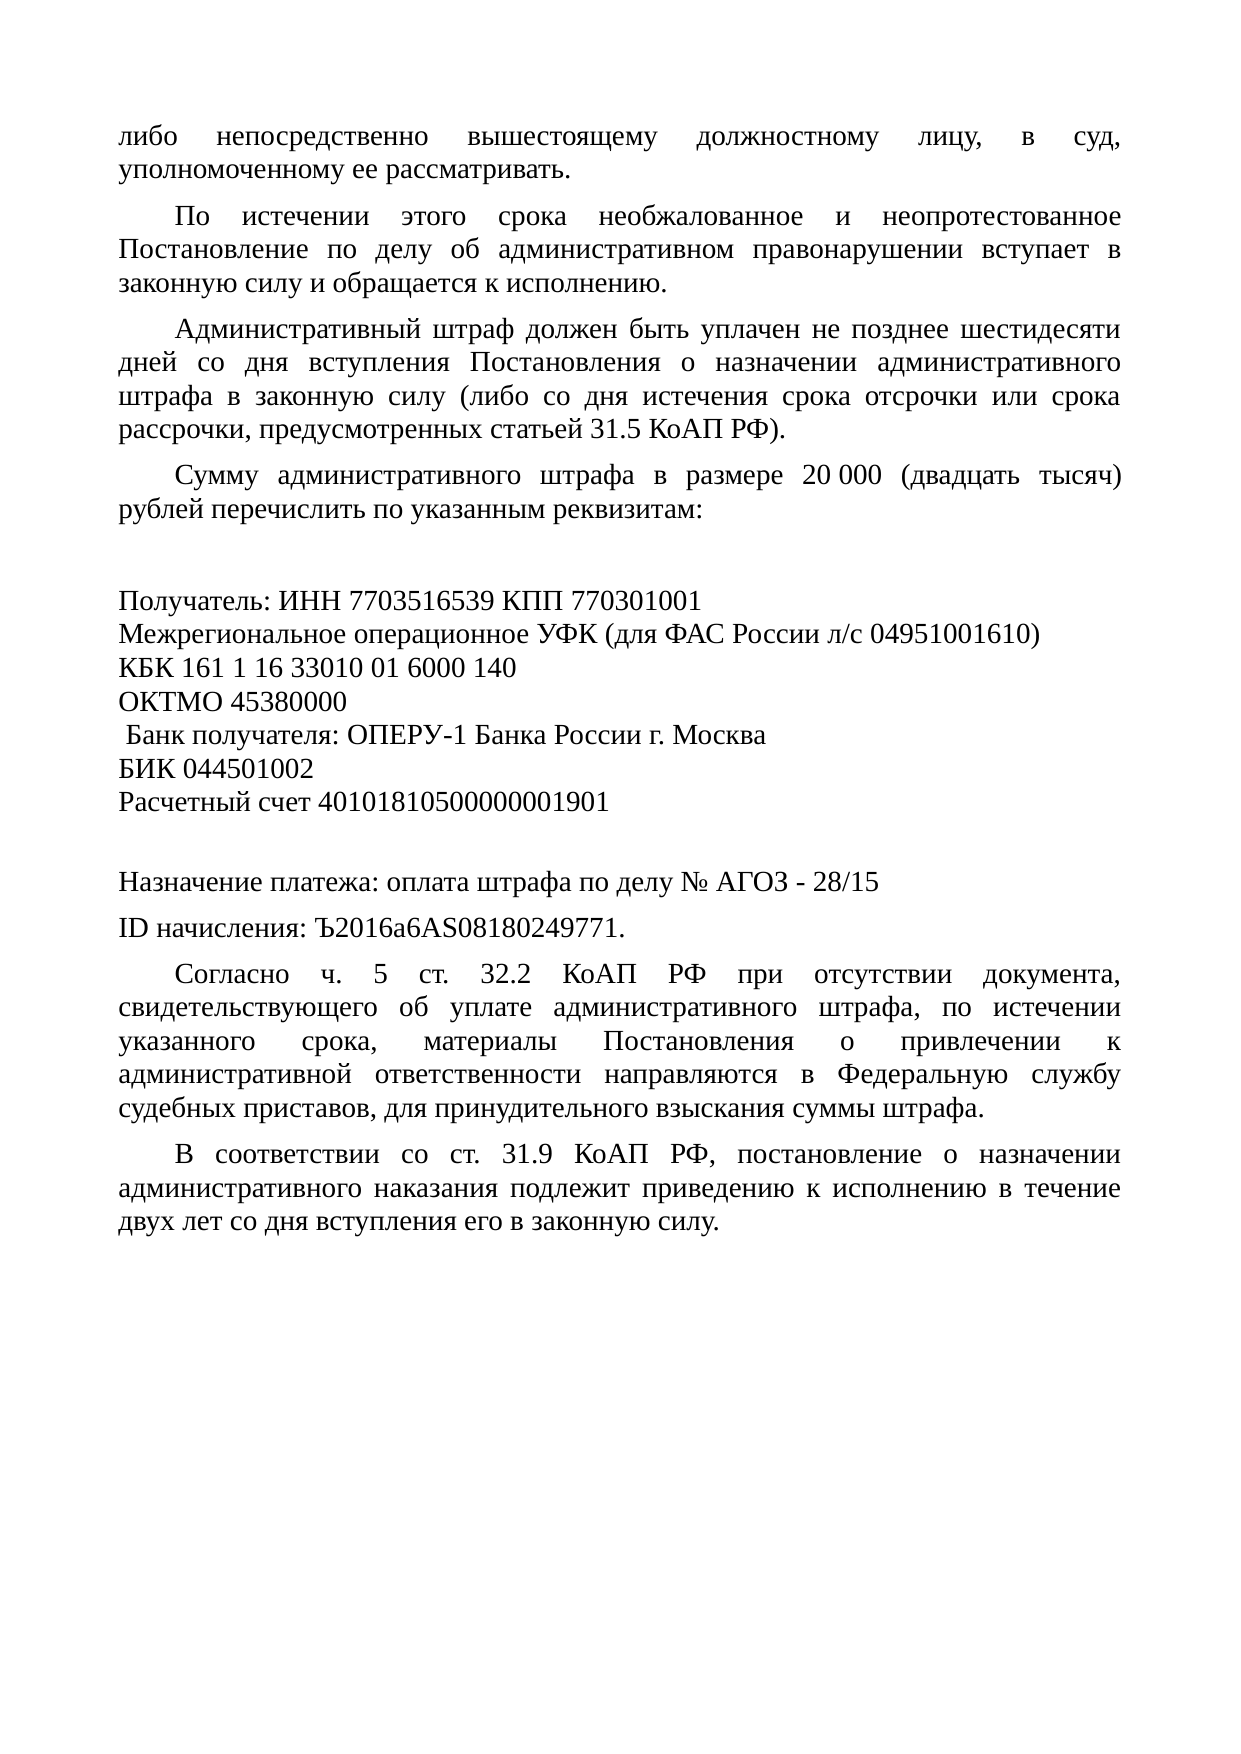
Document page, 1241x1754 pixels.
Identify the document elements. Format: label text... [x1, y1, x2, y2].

text Согласно ч. 5 ст. 32.2 КоАП РФ при отсутствии документа, свидетельствующего об уплате административного штрафа, по истечении указанного срока, материалы Постановления о привлечении к административной ответственности направляются в Федеральную службу судебных приставов, для принудительного взыскания суммы штрафа. [118, 956, 1122, 1124]
text либо непосредственно вышестоящему должностному лицу, в суд, уполномоченному ее рассматривать. [118, 118, 1122, 185]
text По истечении этого срока необжалованное и неопротестованное Постановление по делу об административном правонарушении вступает в законную силу и обращается к исполнению. [118, 198, 1122, 298]
text ID начисления: Ъ2016a6AS08180249771. [118, 910, 1122, 943]
text Административный штраф должен быть уплачен не позднее шестидесяти дней со дня вступления Постановления о назначении административного штрафа в законную силу (либо со дня истечения срока отсрочки или срока рассрочки, предусмотренных статьей 31.5 КоАП РФ). [118, 311, 1122, 445]
text В соответствии со ст. 31.9 КоАП РФ, постановление о назначении административного наказания подлежит приведению к исполнению в течение двух лет со дня вступления его в законную силу. [118, 1136, 1122, 1237]
text Получатель: ИНН 7703516539 КПП 770301001 Межрегиональное операционное УФК (для ФАС России л/с 04951001610) КБК 161 1 16 33010 01 6000 140 ОКТМО 45380000 Банк получателя: ОПЕРУ-1 Банка России г. Москва БИК 044501002 Расчетный счет 40101810500000001901 [118, 583, 1122, 851]
text Сумму административного штрафа в размере 20 000 (двадцать тысяч) рублей перечислить по указанным реквизитам: [118, 457, 1122, 524]
text Назначение платежа: оплата штрафа по делу № АГОЗ - 28/15 [118, 864, 1122, 897]
